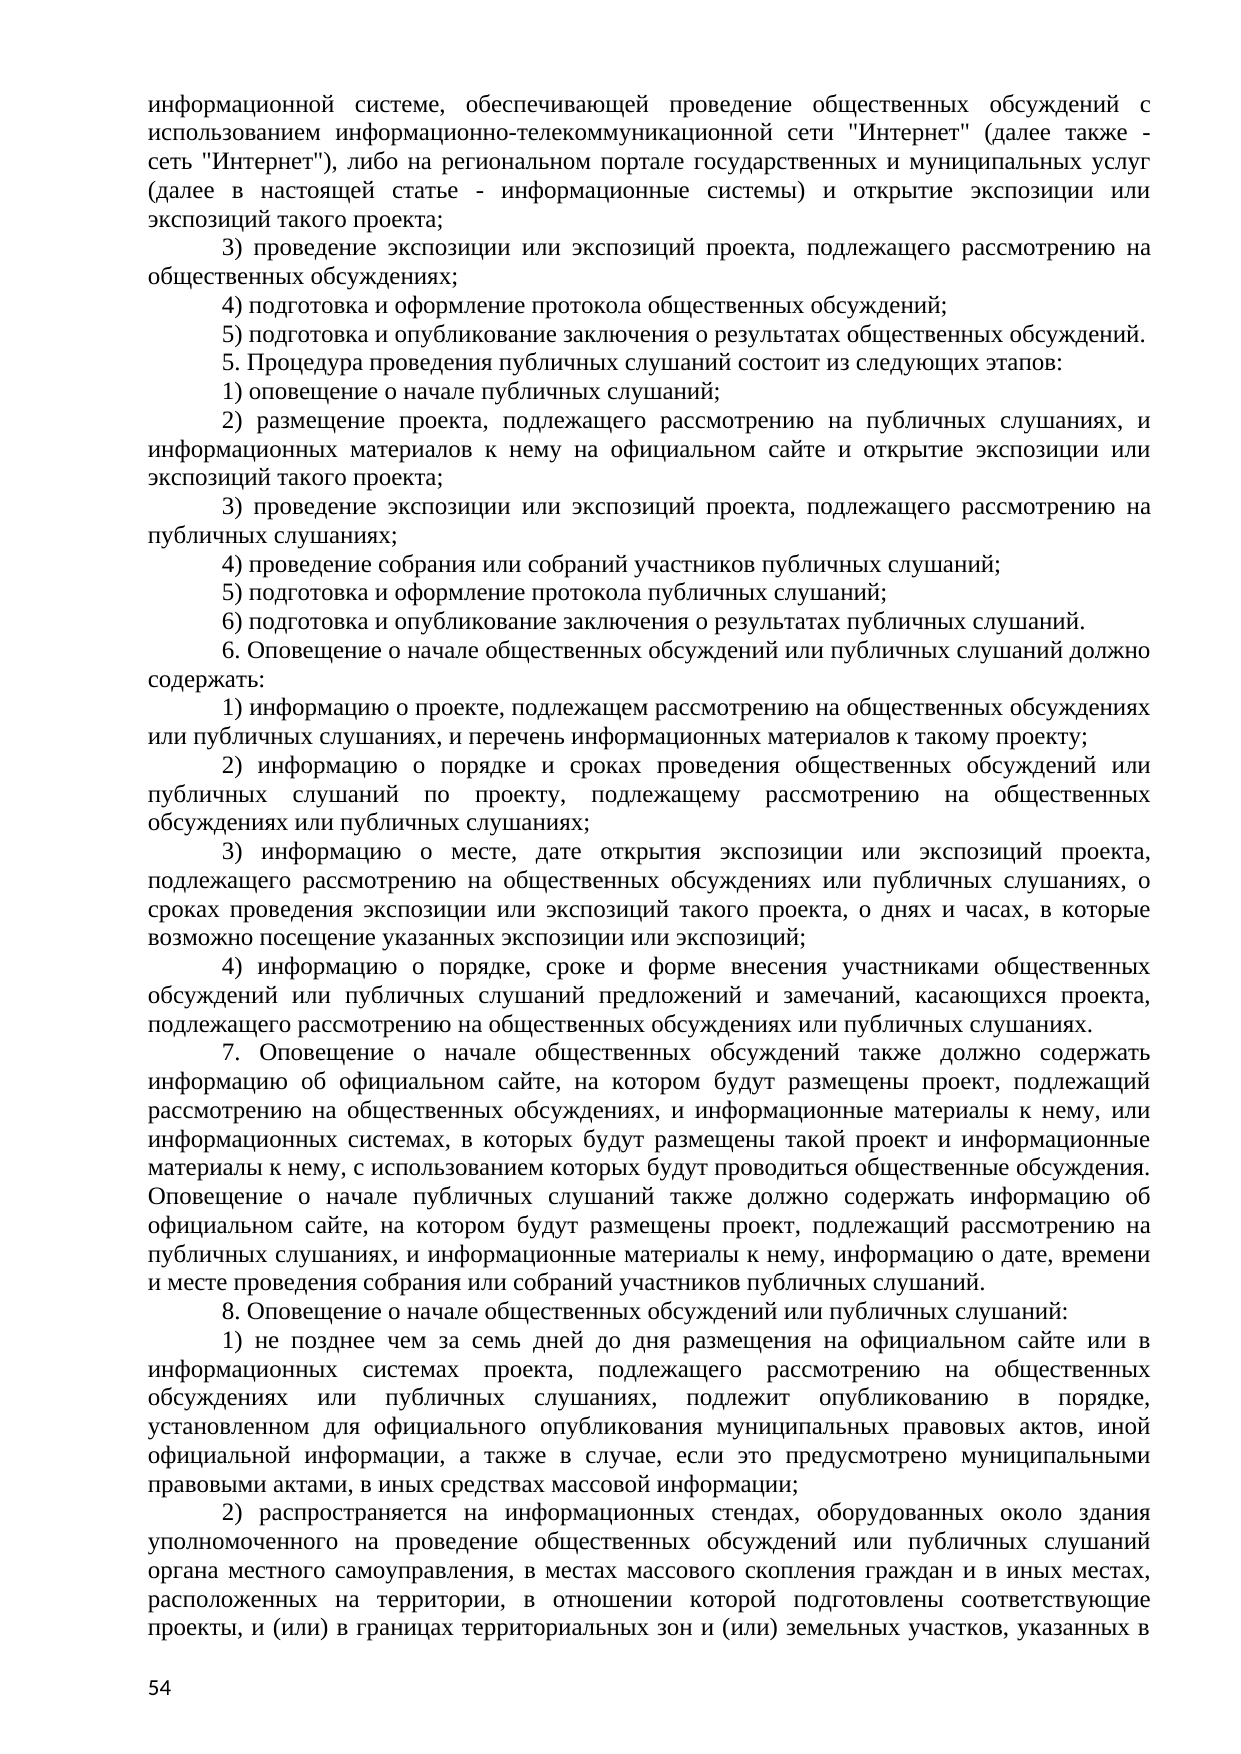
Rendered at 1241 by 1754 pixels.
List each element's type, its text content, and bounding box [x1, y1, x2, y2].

text 2) размещение проекта, подлежащего рассмотрению на публичных слушаниях, и информационных материалов к нему на официальном сайте и открытие экспозиции или экспозиций такого проекта; [148, 405, 1152, 491]
text 3) проведение экспозиции или экспозиций проекта, подлежащего рассмотрению на общественных обсуждениях; [148, 232, 1152, 290]
text 1) оповещение о начале публичных слушаний; [148, 376, 1152, 405]
text 6. Оповещение о начале общественных обсуждений или публичных слушаний должно содержать: [148, 635, 1152, 692]
text 5) подготовка и опубликование заключения о результатах общественных обсуждений. [148, 319, 1152, 347]
text 4) подготовка и оформление протокола общественных обсуждений; [148, 290, 1152, 319]
text 2) информацию о порядке и сроках проведения общественных обсуждений или публичных слушаний по проекту, подлежащему рассмотрению на общественных обсуждениях или публичных слушаниях; [148, 750, 1152, 836]
text 1) информацию о проекте, подлежащем рассмотрению на общественных обсуждениях или публичных слушаниях, и перечень информационных материалов к такому проекту; [148, 692, 1152, 750]
text 8. Оповещение о начале общественных обсуждений или публичных слушаний: [148, 1296, 1152, 1325]
text 3) проведение экспозиции или экспозиций проекта, подлежащего рассмотрению на публичных слушаниях; [148, 491, 1152, 549]
text 1) не позднее чем за семь дней до дня размещения на официальном сайте или в информационных системах проекта, подлежащего рассмотрению на общественных обсуждениях или публичных слушаниях, подлежит опубликованию в порядке, установленном для официального опубликования муниципальных правовых актов, иной официальной информации, а также в случае, если это предусмотрено муниципальными правовыми актами, в иных средствах массовой информации; [148, 1325, 1152, 1497]
text 5. Процедура проведения публичных слушаний состоит из следующих этапов: [148, 347, 1152, 376]
text 6) подготовка и опубликование заключения о результатах публичных слушаний. [148, 606, 1152, 635]
text 4) информацию о порядке, сроке и форме внесения участниками общественных обсуждений или публичных слушаний предложений и замечаний, касающихся проекта, подлежащего рассмотрению на общественных обсуждениях или публичных слушаниях. [148, 951, 1152, 1037]
text 5) подготовка и оформление протокола публичных слушаний; [148, 577, 1152, 606]
text 3) информацию о месте, дате открытия экспозиции или экспозиций проекта, подлежащего рассмотрению на общественных обсуждениях или публичных слушаниях, о сроках проведения экспозиции или экспозиций такого проекта, о днях и часах, в которые возможно посещение указанных экспозиции или экспозиций; [148, 836, 1152, 951]
text 7. Оповещение о начале общественных обсуждений также должно содержать информацию об официальном сайте, на котором будут размещены проект, подлежащий рассмотрению на общественных обсуждениях, и информационные материалы к нему, или информационных системах, в которых будут размещены такой проект и информационные материалы к нему, с использованием которых будут проводиться общественные обсуждения. Оповещение о начале публичных слушаний также должно содержать информацию об официальном сайте, на котором будут размещены проект, подлежащий рассмотрению на публичных слушаниях, и информационные материалы к нему, информацию о дате, времени и месте проведения собрания или собраний участников публичных слушаний. [148, 1037, 1152, 1296]
text 2) распространяется на информационных стендах, оборудованных около здания уполномоченного на проведение общественных обсуждений или публичных слушаний органа местного самоуправления, в местах массового скопления граждан и в иных местах, расположенных на территории, в отношении которой подготовлены соответствующие проекты, и (или) в границах территориальных зон и (или) земельных участков, указанных в [148, 1497, 1152, 1641]
text информационной системе, обеспечивающей проведение общественных обсуждений с использованием информационно-телекоммуникационной сети "Интернет" (далее также - сеть "Интернет"), либо на региональном портале государственных и муниципальных услуг (далее в настоящей статье - информационные системы) и открытие экспозиции или экспозиций такого проекта; [148, 89, 1152, 232]
text 4) проведение собрания или собраний участников публичных слушаний; [148, 549, 1152, 577]
